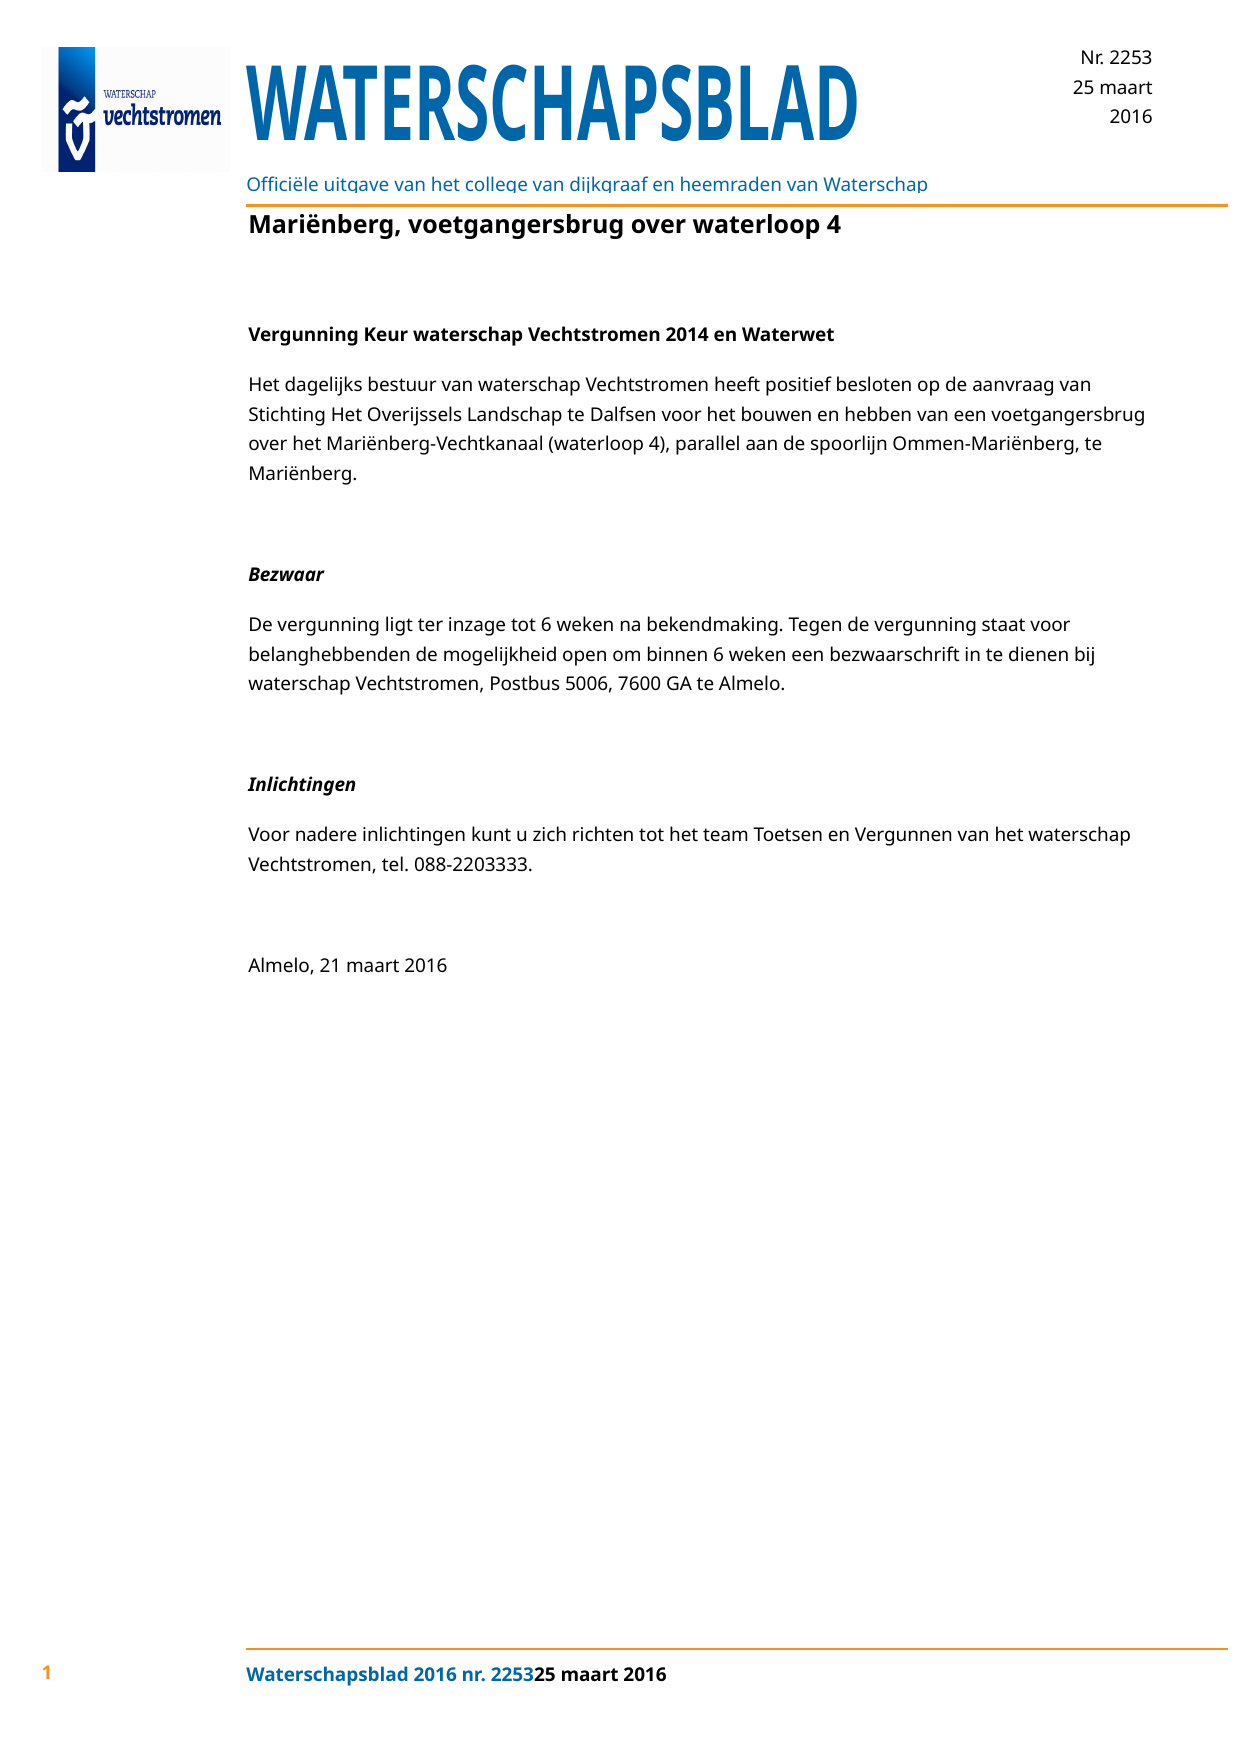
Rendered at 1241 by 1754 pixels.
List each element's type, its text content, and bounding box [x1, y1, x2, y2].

text Vergunning Keur waterschap Vechtstromen 2014 en Waterwet [248, 321, 1152, 346]
text De vergunning ligt ter inzage tot 6 weken na bekendmaking. Tegen de vergunning staat voor belanghebbenden de mogelijkheid open om binnen 6 weken een bezwaarschrift in te dienen bij waterschap Vechtstromen, Postbus 5006, 7600 GA te Almelo. [248, 611, 1152, 696]
text Inlichtingen [248, 771, 1152, 797]
text Het dagelijks bestuur van waterschap Vechtstromen heeft positief besloten op de aanvraag van Stichting Het Overijssels Landschap te Dalfsen voor het bouwen en hebben van een voetgangersbrug over het Mariënberg-Vechtkanaal (waterloop 4), parallel aan de spoorlijn Ommen-Mariënberg, te Mariënberg. [248, 371, 1152, 486]
picture [41, 47, 231, 172]
text Bezwaar [248, 561, 1152, 586]
text Almelo, 21 maart 2016 [248, 952, 1152, 978]
text Mariënberg, voetgangersbrug over waterloop 4 [248, 207, 1152, 241]
text Voor nadere inlichtingen kunt u zich richten tot het team Toetsen en Vergunnen van het waterschap Vechtstromen, tel. 088-2203333. [248, 822, 1152, 877]
